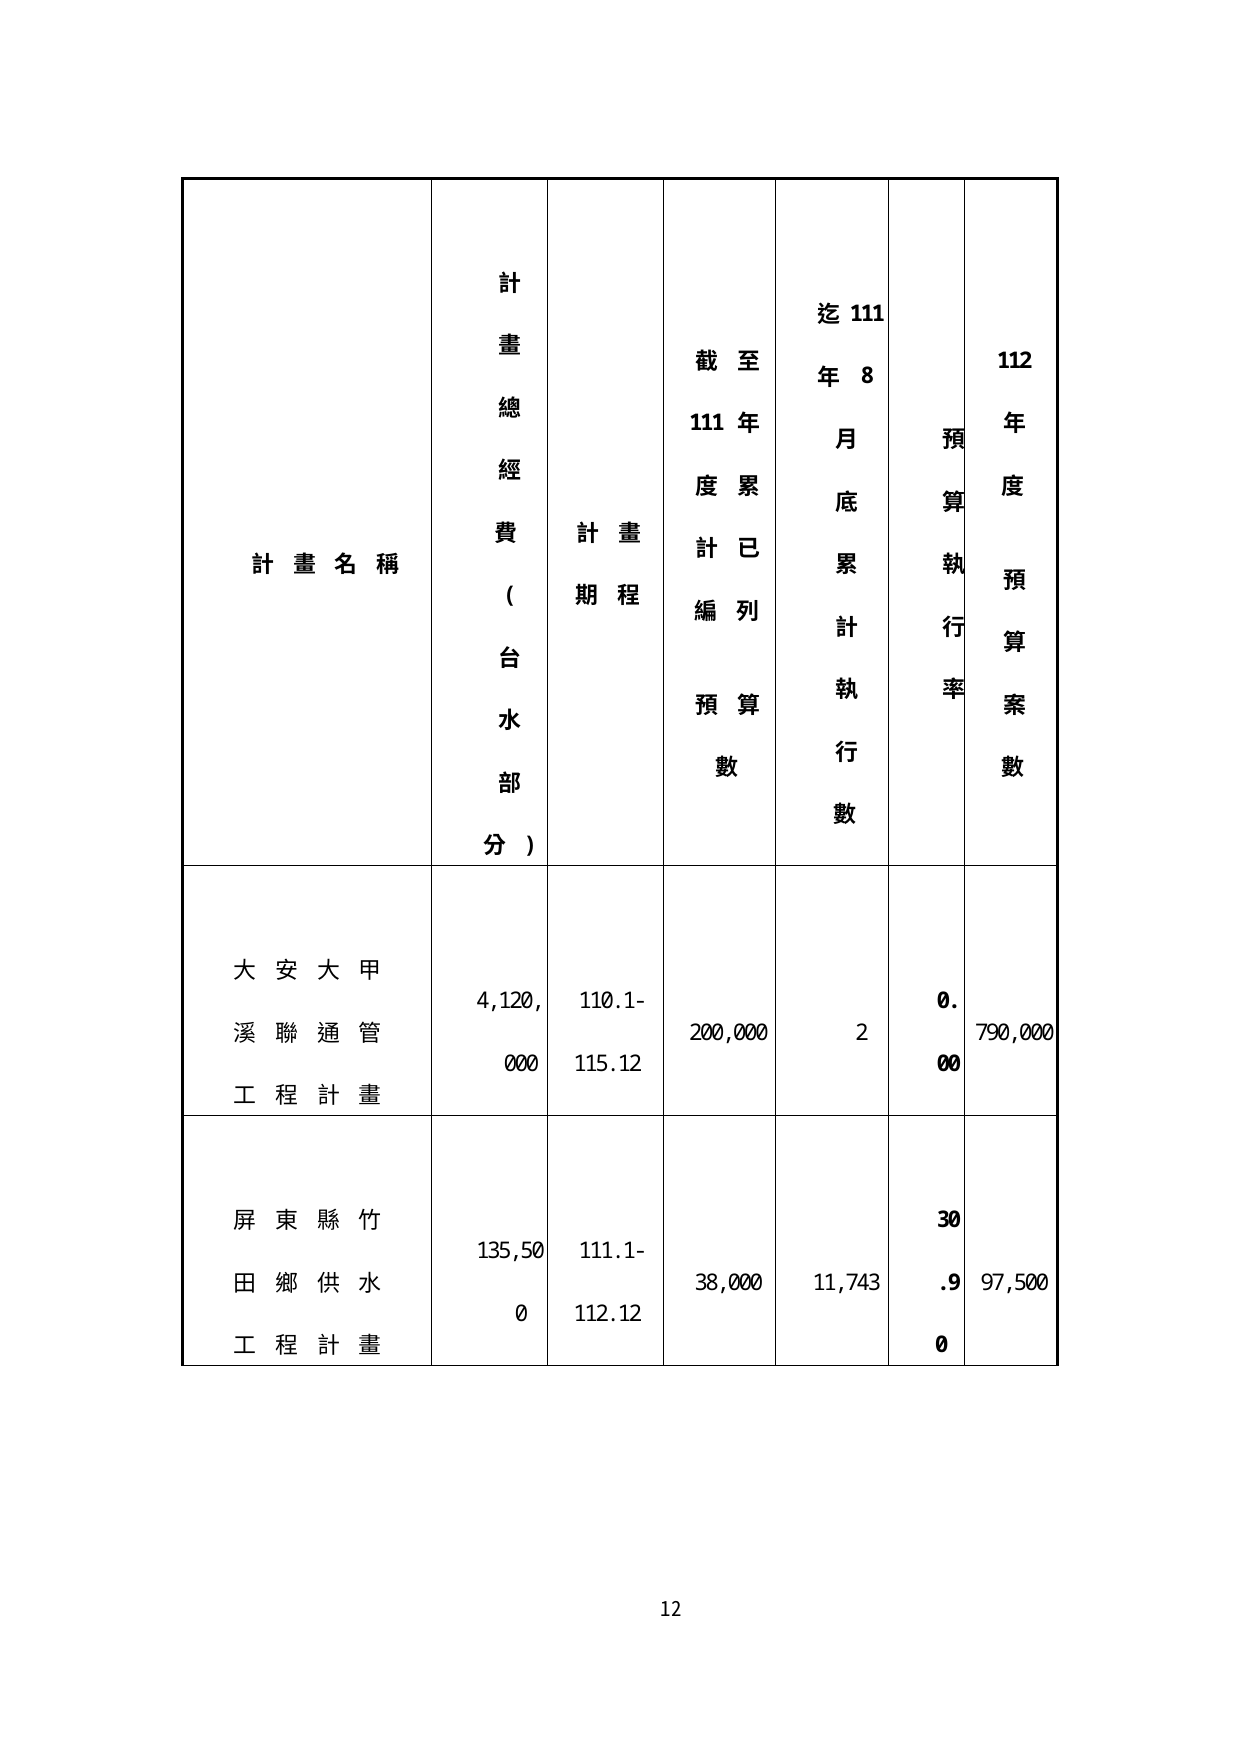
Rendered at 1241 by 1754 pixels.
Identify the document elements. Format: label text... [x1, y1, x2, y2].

table_cell 屏東縣竹田鄉供水工程計畫 [184, 1116, 431, 1365]
table_cell 110.1-115.12 [548, 866, 663, 1115]
table_header 預算 執行率 [889, 180, 964, 865]
table_cell 38,000 [664, 1116, 775, 1365]
table_cell 0.00 [889, 866, 964, 1115]
table_cell 11,743 [776, 1116, 888, 1365]
table_header 迄111年8月底累計執行數 [776, 180, 888, 865]
table_header 計畫總經費(台水部分) [432, 180, 547, 865]
table_cell 200,000 [664, 866, 775, 1115]
table_header 計畫名稱 [184, 180, 431, 865]
table_cell 大安大甲溪聯通管工程計畫 [184, 866, 431, 1115]
table_cell 30.90 [889, 1116, 964, 1365]
table_header 112年度 預算案數 [965, 180, 1056, 865]
table_cell 790,000 [965, 866, 1056, 1115]
table_cell 97,500 [965, 1116, 1056, 1365]
table_cell 135,500 [432, 1116, 547, 1365]
table_header 計畫期程 [548, 180, 663, 865]
table_cell 4,120,000 [432, 866, 547, 1115]
table_header 截至111年度累計已編列 預算數 [664, 180, 775, 865]
table_cell 2 [776, 866, 888, 1115]
table_cell 111.1-112.12 [548, 1116, 663, 1365]
